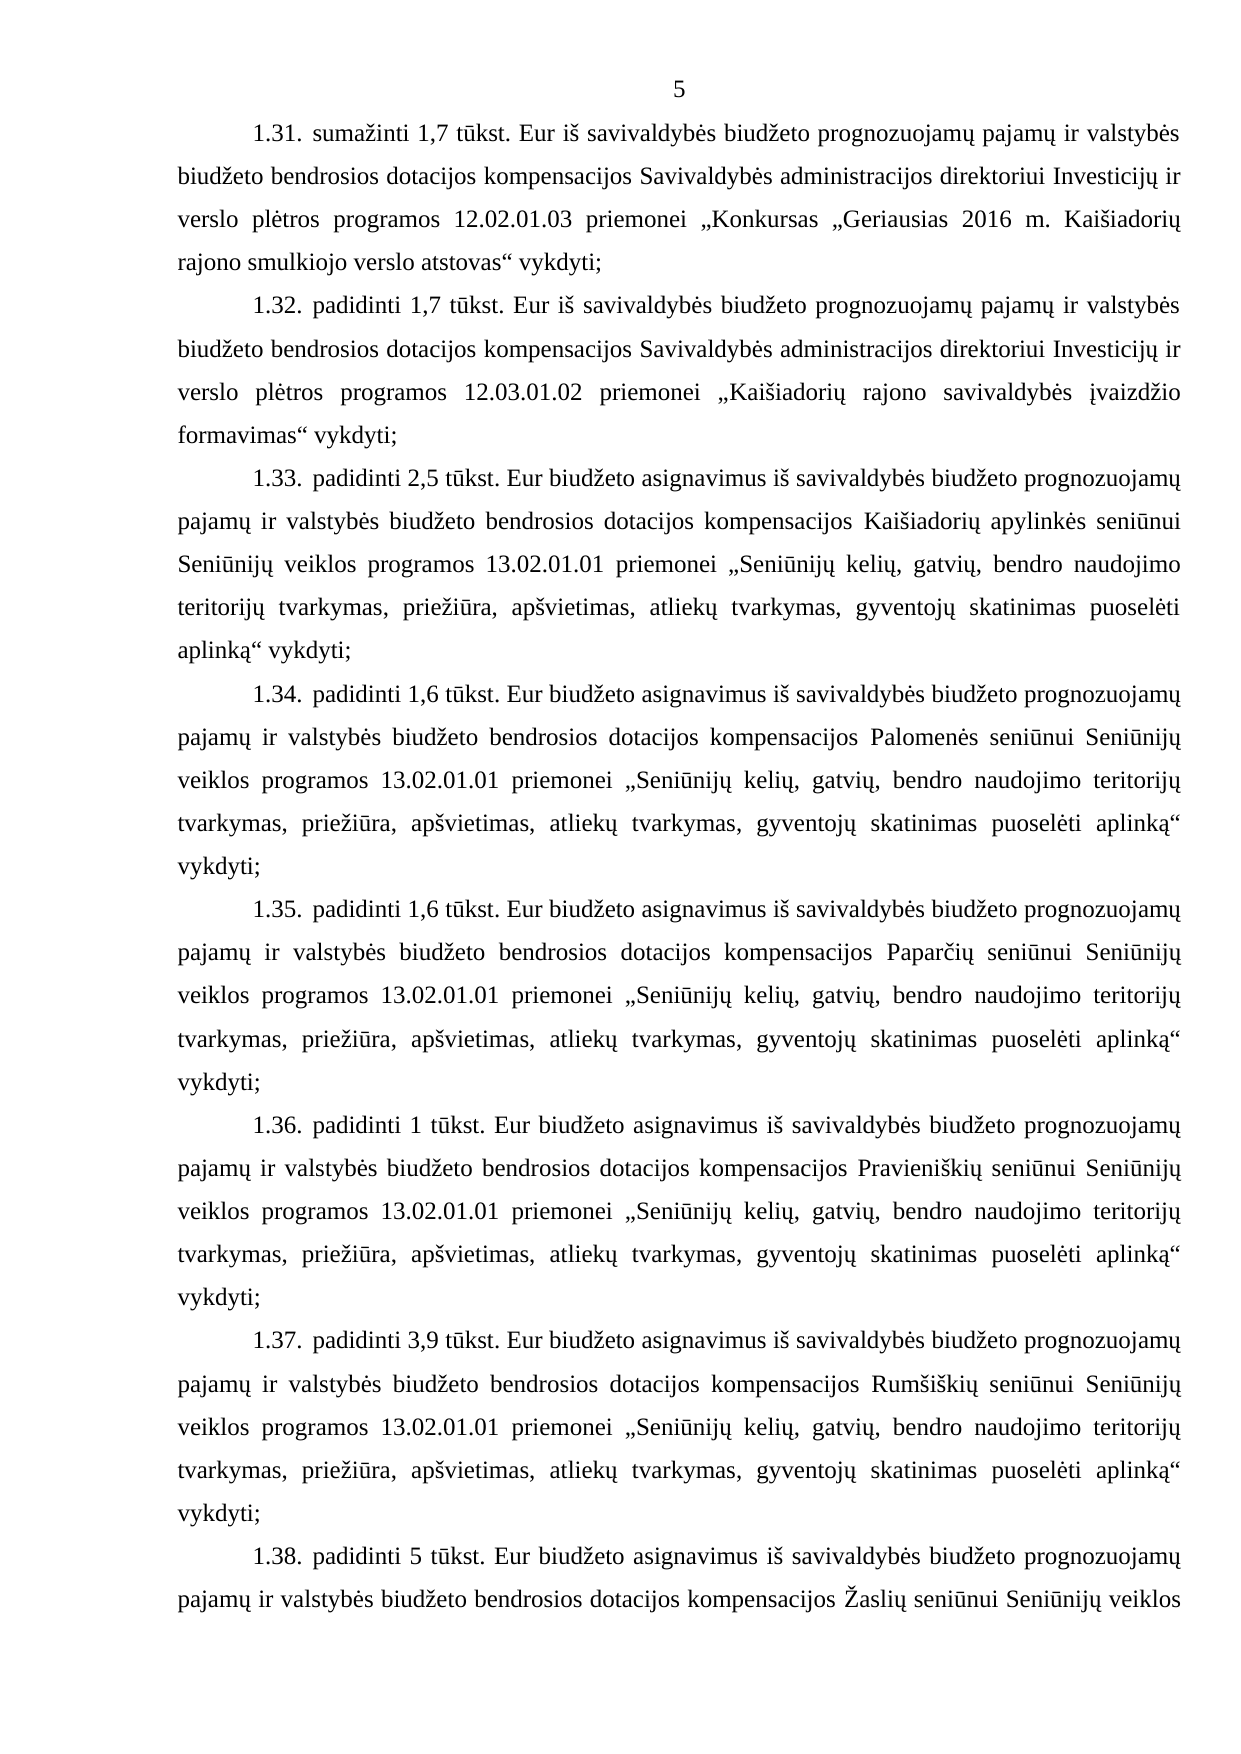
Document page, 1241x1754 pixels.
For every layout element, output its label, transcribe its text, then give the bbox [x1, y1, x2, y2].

text 1.38. padidinti 5 tūkst. Eur biudžeto asignavimus iš savivaldybės biudžeto prognozuojamų pajamų ir valstybės biudžeto bendrosios dotacijos kompensacijos Žaslių seniūnui Seniūnijų veiklos [177, 1541, 1181, 1613]
text 1.31. sumažinti 1,7 tūkst. Eur iš savivaldybės biudžeto prognozuojamų pajamų ir valstybės biudžeto bendrosios dotacijos kompensacijos Savivaldybės administracijos direktoriui Investicijų ir verslo plėtros programos 12.02.01.03 priemonei „Konkursas „Geriausias 2016 m. Kaišiadorių rajono smulkiojo verslo atstovas“ vykdyti; [177, 118, 1181, 276]
text 1.36. padidinti 1 tūkst. Eur biudžeto asignavimus iš savivaldybės biudžeto prognozuojamų pajamų ir valstybės biudžeto bendrosios dotacijos kompensacijos Pravieniškių seniūnui Seniūnijų veiklos programos 13.02.01.01 priemonei „Seniūnijų kelių, gatvių, bendro naudojimo teritorijų tvarkymas, priežiūra, apšvietimas, atliekų tvarkymas, gyventojų skatinimas puoselėti aplinką“ vykdyti; [177, 1110, 1181, 1311]
text 1.33. padidinti 2,5 tūkst. Eur biudžeto asignavimus iš savivaldybės biudžeto prognozuojamų pajamų ir valstybės biudžeto bendrosios dotacijos kompensacijos Kaišiadorių apylinkės seniūnui Seniūnijų veiklos programos 13.02.01.01 priemonei „Seniūnijų kelių, gatvių, bendro naudojimo teritorijų tvarkymas, priežiūra, apšvietimas, atliekų tvarkymas, gyventojų skatinimas puoselėti aplinką“ vykdyti; [177, 463, 1181, 664]
text 1.34. padidinti 1,6 tūkst. Eur biudžeto asignavimus iš savivaldybės biudžeto prognozuojamų pajamų ir valstybės biudžeto bendrosios dotacijos kompensacijos Palomenės seniūnui Seniūnijų veiklos programos 13.02.01.01 priemonei „Seniūnijų kelių, gatvių, bendro naudojimo teritorijų tvarkymas, priežiūra, apšvietimas, atliekų tvarkymas, gyventojų skatinimas puoselėti aplinką“ vykdyti; [177, 679, 1181, 880]
text 1.35. padidinti 1,6 tūkst. Eur biudžeto asignavimus iš savivaldybės biudžeto prognozuojamų pajamų ir valstybės biudžeto bendrosios dotacijos kompensacijos Paparčių seniūnui Seniūnijų veiklos programos 13.02.01.01 priemonei „Seniūnijų kelių, gatvių, bendro naudojimo teritorijų tvarkymas, priežiūra, apšvietimas, atliekų tvarkymas, gyventojų skatinimas puoselėti aplinką“ vykdyti; [177, 894, 1181, 1096]
text 1.32. padidinti 1,7 tūkst. Eur iš savivaldybės biudžeto prognozuojamų pajamų ir valstybės biudžeto bendrosios dotacijos kompensacijos Savivaldybės administracijos direktoriui Investicijų ir verslo plėtros programos 12.03.01.02 priemonei „Kaišiadorių rajono savivaldybės įvaizdžio formavimas“ vykdyti; [177, 291, 1181, 449]
text 1.37. padidinti 3,9 tūkst. Eur biudžeto asignavimus iš savivaldybės biudžeto prognozuojamų pajamų ir valstybės biudžeto bendrosios dotacijos kompensacijos Rumšiškių seniūnui Seniūnijų veiklos programos 13.02.01.01 priemonei „Seniūnijų kelių, gatvių, bendro naudojimo teritorijų tvarkymas, priežiūra, apšvietimas, atliekų tvarkymas, gyventojų skatinimas puoselėti aplinką“ vykdyti; [177, 1326, 1181, 1527]
